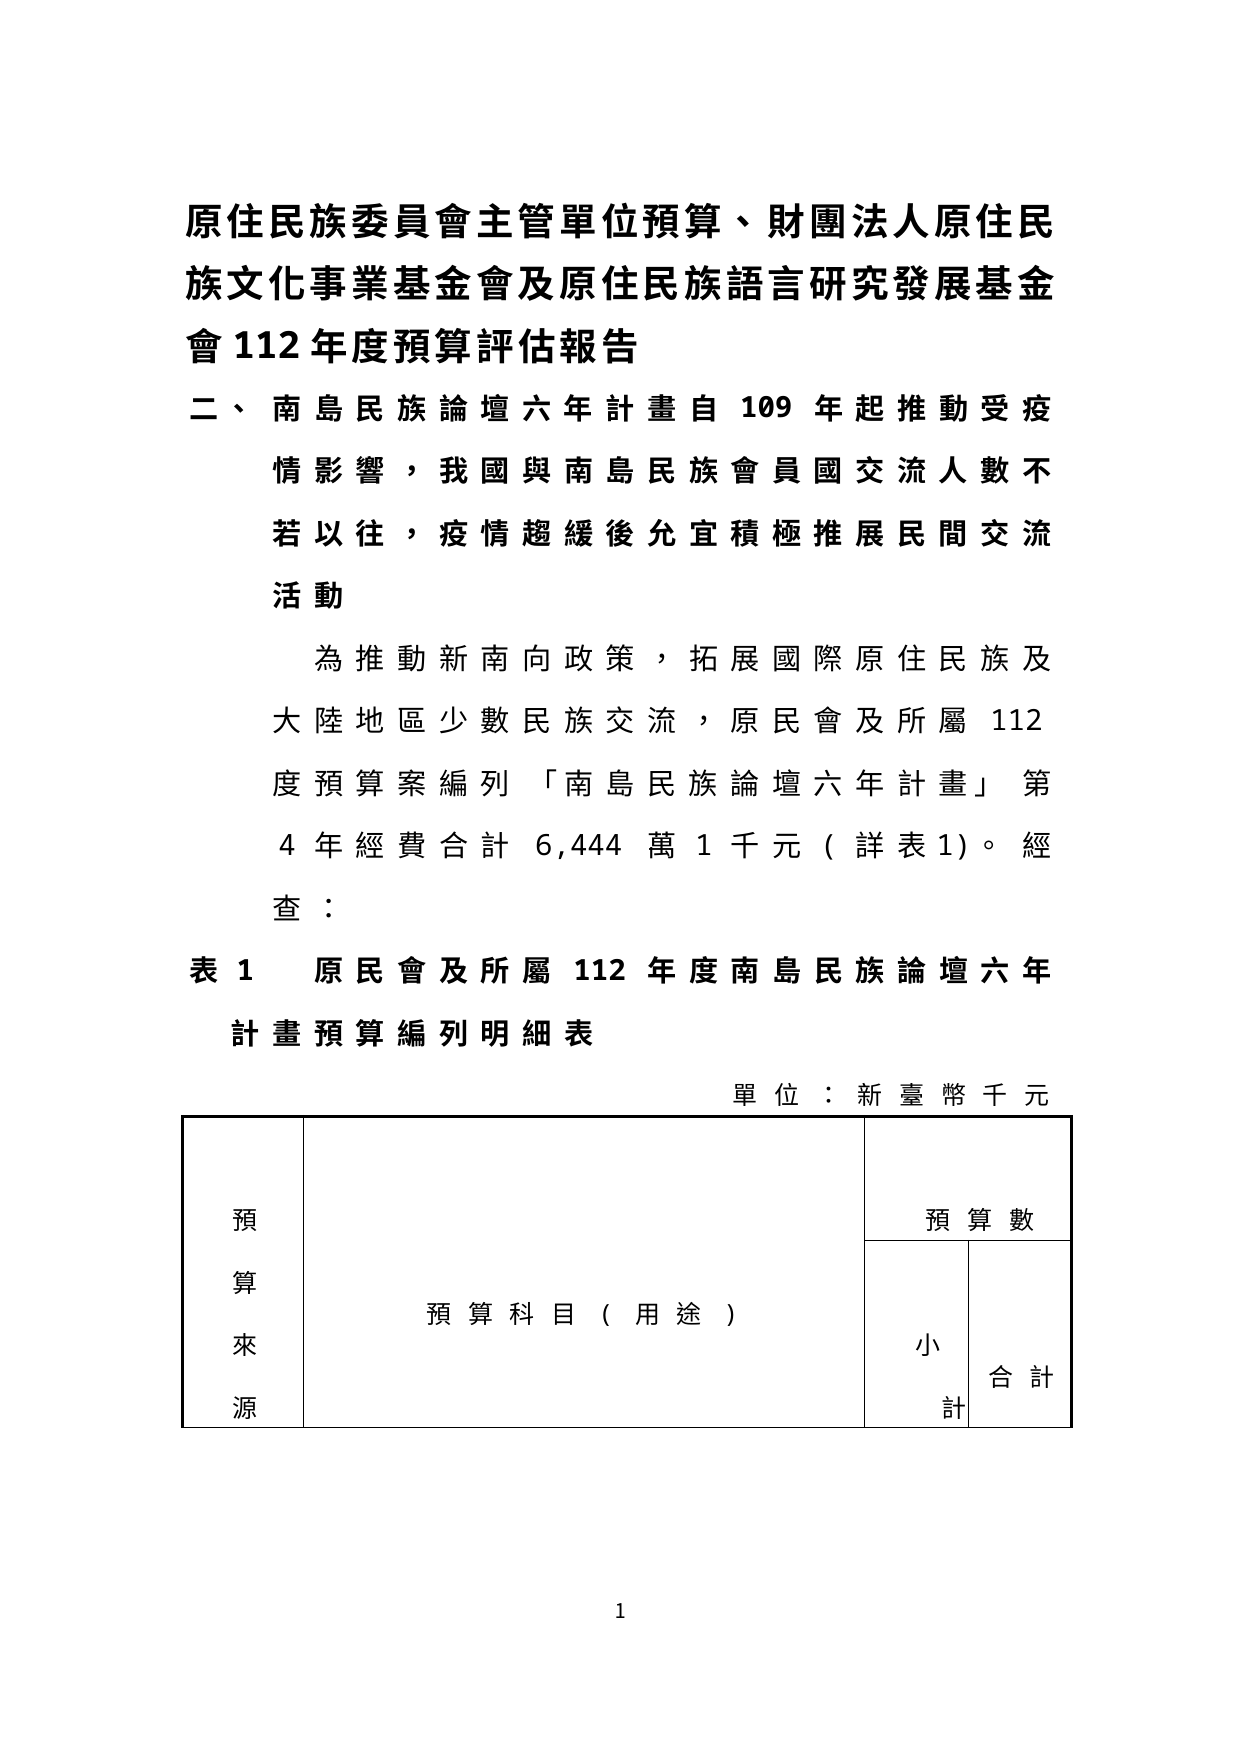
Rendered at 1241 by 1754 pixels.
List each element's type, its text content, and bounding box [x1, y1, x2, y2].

table_header 預算來源 [184, 1118, 303, 1427]
text 單位：新臺幣千元 [183, 1052, 1058, 1115]
text 原住民族委員會主管單位預算、財團法人原住民族文化事業基金會及原住民族語言研究發展基金會112年度預算評估報告 [183, 177, 1058, 365]
text 二、南島民族論壇六年計畫自109年起推動受疫情影響，我國與南島民族會員國交流人數不若以往，疫情趨緩後允宜積極推展民間交流活動 [183, 365, 1058, 615]
text 表1 原民會及所屬112年度南島民族論壇六年計畫預算編列明細表 [183, 927, 1058, 1052]
table_cell 小計 [865, 1241, 968, 1427]
table_header 預算科目(用途) [304, 1118, 864, 1427]
table_cell 合計 [969, 1241, 1070, 1427]
table_header 預算數 [865, 1118, 1070, 1240]
text 為推動新南向政策，拓展國際原住民族及大陸地區少數民族交流，原民會及所屬112度預算案編列「南島民族論壇六年計畫」第4年經費合計6,444萬1千元(詳表1)。經查： [242, 615, 1058, 927]
